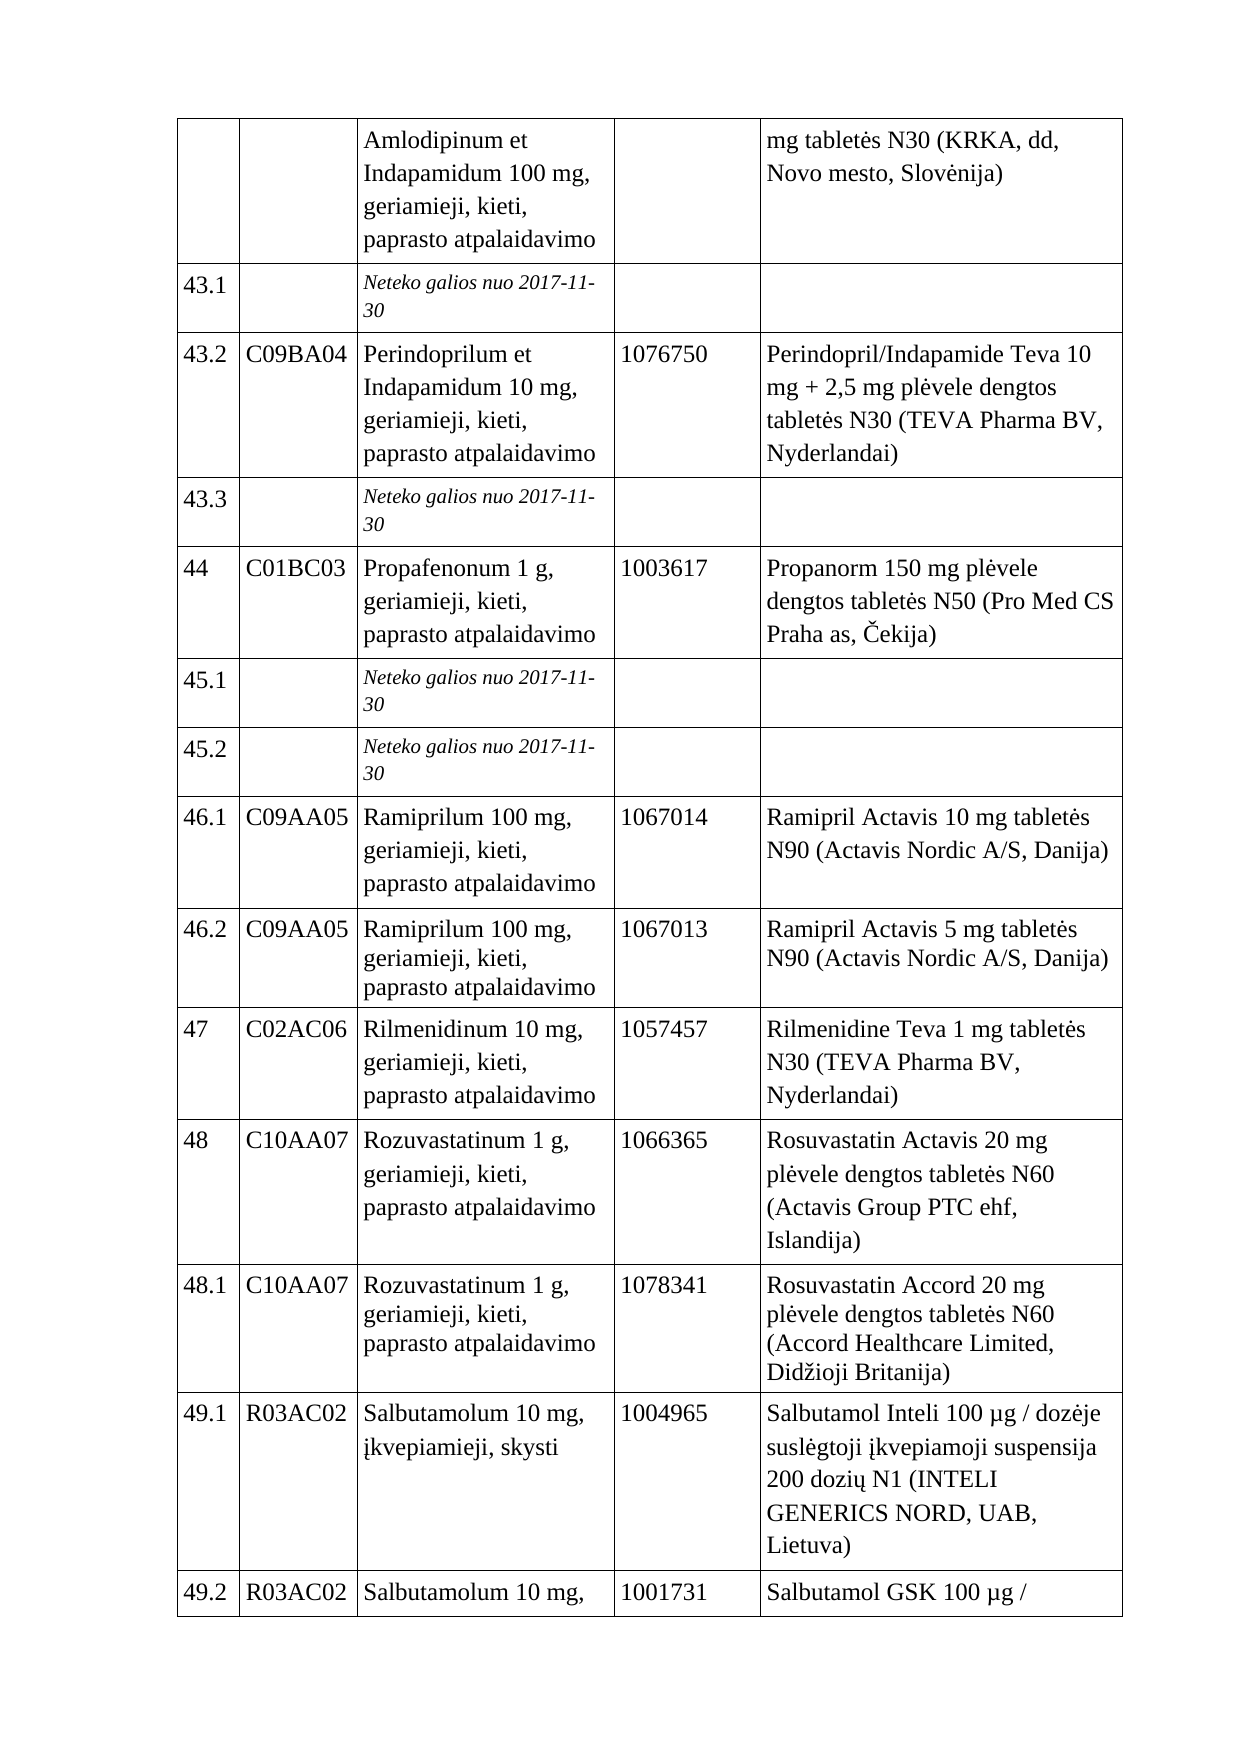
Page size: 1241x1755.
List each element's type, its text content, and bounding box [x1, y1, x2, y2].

table_cell Propafenonum 1 g, geriamieji, kieti, paprasto atpalaidavimo [358, 547, 614, 658]
table_cell 1076750 [615, 333, 760, 477]
table_cell 1078341 [615, 1265, 760, 1392]
table_cell [615, 728, 760, 796]
table_cell 1003617 [615, 547, 760, 658]
table_cell [761, 478, 1122, 546]
table_cell [615, 264, 760, 332]
table_cell 44 [178, 547, 239, 658]
table_cell 43.2 [178, 333, 239, 477]
table_cell 1057457 [615, 1008, 760, 1119]
table_cell 43.3 [178, 478, 239, 546]
table_cell Ramiprilum 100 mg, geriamieji, kieti, paprasto atpalaidavimo [358, 909, 614, 1007]
table_cell Neteko galios nuo 2017-11-30 [358, 728, 614, 796]
table_cell [761, 728, 1122, 796]
table_cell Perindoprilum et Indapamidum 10 mg, geriamieji, kieti, paprasto atpalaidavimo [358, 333, 614, 477]
table_cell 49.2 [178, 1571, 239, 1616]
table_cell 45.1 [178, 659, 239, 727]
table_cell [240, 728, 357, 796]
table_cell [761, 659, 1122, 727]
table_cell Ramipril Actavis 10 mg tabletės N90 (Actavis Nordic A/S, Danija) [761, 797, 1122, 907]
table_cell Neteko galios nuo 2017-11-30 [358, 264, 614, 332]
table_cell 49.1 [178, 1393, 239, 1569]
table_cell C02AC06 [240, 1008, 357, 1119]
table_cell 1067014 [615, 797, 760, 907]
table_cell Neteko galios nuo 2017-11-30 [358, 659, 614, 727]
table_cell Salbutamol GSK 100 µg / [761, 1571, 1122, 1616]
table_cell Amlodipinum et Indapamidum 100 mg, geriamieji, kieti, paprasto atpalaidavimo [358, 119, 614, 263]
table_cell C01BC03 [240, 547, 357, 658]
table_cell [615, 659, 760, 727]
table_cell Salbutamol Inteli 100 µg / dozėje suslėgtoji įkvepiamoji suspensija 200 dozių N1 (INTELI GENERICS NORD, UAB, Lietuva) [761, 1393, 1122, 1569]
table_cell 1004965 [615, 1393, 760, 1569]
table_cell C09AA05 [240, 909, 357, 1007]
table_cell Propanorm 150 mg plėvele dengtos tabletės N50 (Pro Med CS Praha as, Čekija) [761, 547, 1122, 658]
table_cell 48.1 [178, 1265, 239, 1392]
table_cell C10AA07 [240, 1265, 357, 1392]
table_cell mg tabletės N30 (KRKA, dd, Novo mesto, Slovėnija) [761, 119, 1122, 263]
table_cell 45.2 [178, 728, 239, 796]
table_cell [240, 264, 357, 332]
table_cell 1001731 [615, 1571, 760, 1616]
table_cell [240, 659, 357, 727]
table_cell 43.1 [178, 264, 239, 332]
table_cell Ramiprilum 100 mg, geriamieji, kieti, paprasto atpalaidavimo [358, 797, 614, 907]
table_cell Rosuvastatin Accord 20 mg plėvele dengtos tabletės N60 (Accord Healthcare Limited, Didžioji Britanija) [761, 1265, 1122, 1392]
table_cell 1067013 [615, 909, 760, 1007]
table_cell R03AC02 [240, 1571, 357, 1616]
table_cell R03AC02 [240, 1393, 357, 1569]
table_cell 48 [178, 1120, 239, 1264]
table_cell [615, 119, 760, 263]
table_cell 1066365 [615, 1120, 760, 1264]
table_cell [240, 119, 357, 263]
table_cell 46.2 [178, 909, 239, 1007]
table_cell C09BA04 [240, 333, 357, 477]
table_cell [240, 478, 357, 546]
table_cell 47 [178, 1008, 239, 1119]
table_cell [615, 478, 760, 546]
table_cell Rilmenidine Teva 1 mg tabletės N30 (TEVA Pharma BV, Nyderlandai) [761, 1008, 1122, 1119]
table_cell Rosuvastatin Actavis 20 mg plėvele dengtos tabletės N60 (Actavis Group PTC ehf, Islandija) [761, 1120, 1122, 1264]
table_cell Rilmenidinum 10 mg, geriamieji, kieti, paprasto atpalaidavimo [358, 1008, 614, 1119]
table_cell Perindopril/Indapamide Teva 10 mg + 2,5 mg plėvele dengtos tabletės N30 (TEVA Pharma BV, Nyderlandai) [761, 333, 1122, 477]
table_cell [178, 119, 239, 263]
table_cell [761, 264, 1122, 332]
table_cell Ramipril Actavis 5 mg tabletės N90 (Actavis Nordic A/S, Danija) [761, 909, 1122, 1007]
table_cell Rozuvastatinum 1 g, geriamieji, kieti, paprasto atpalaidavimo [358, 1120, 614, 1264]
table_cell 46.1 [178, 797, 239, 907]
table_cell Salbutamolum 10 mg, [358, 1571, 614, 1616]
table_cell Salbutamolum 10 mg, įkvepiamieji, skysti [358, 1393, 614, 1569]
table_cell Neteko galios nuo 2017-11-30 [358, 478, 614, 546]
table_cell C10AA07 [240, 1120, 357, 1264]
table_cell C09AA05 [240, 797, 357, 907]
table_cell Rozuvastatinum 1 g, geriamieji, kieti, paprasto atpalaidavimo [358, 1265, 614, 1392]
